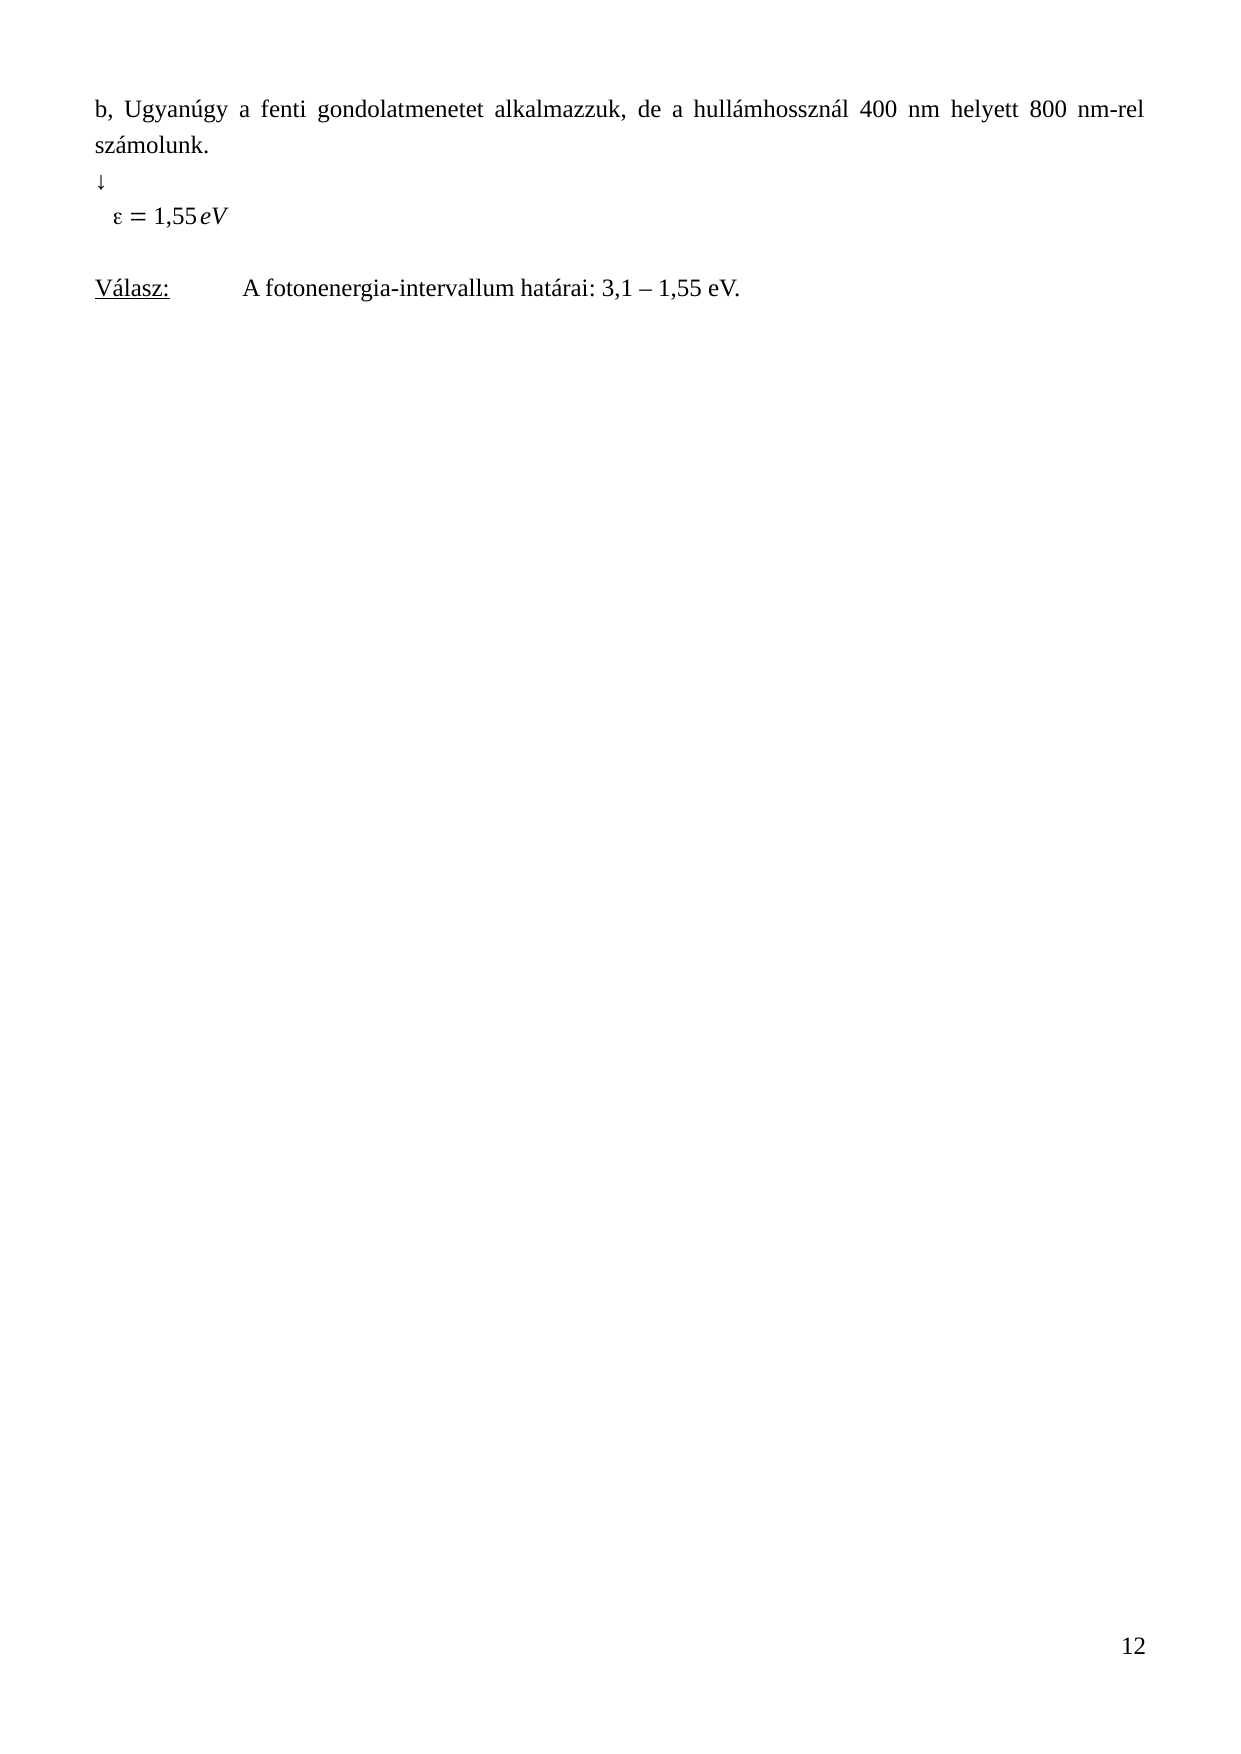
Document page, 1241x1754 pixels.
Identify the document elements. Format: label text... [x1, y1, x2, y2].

text b, Ugyanúgy a fenti gondolatmenetet alkalmazzuk, de a hullámhossznál 400 nm helyett 800 nm-rel számolunk. [94, 94, 1146, 159]
text Válasz: A fotonenergia-intervallum határai: 3,1 – 1,55 eV. [94, 273, 1146, 302]
text ↓ [94, 166, 1146, 195]
